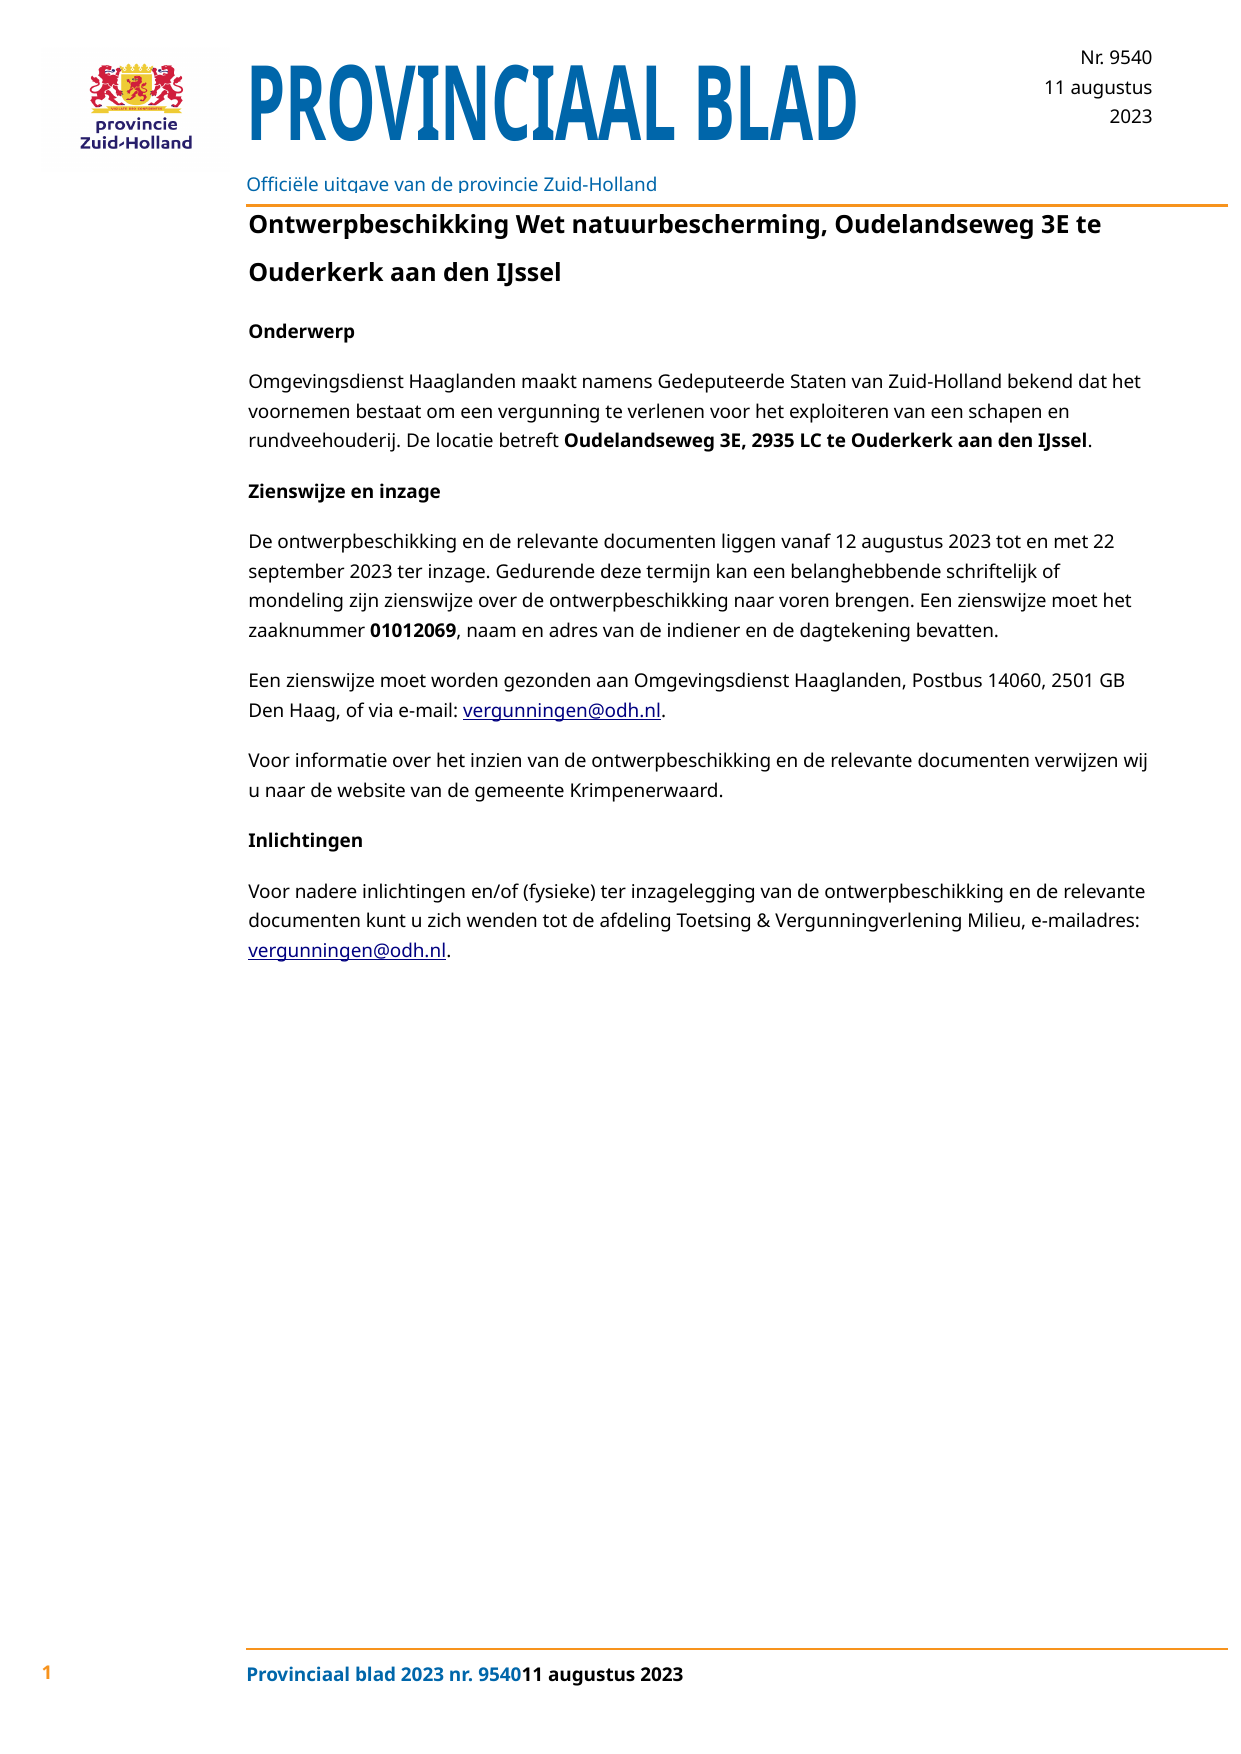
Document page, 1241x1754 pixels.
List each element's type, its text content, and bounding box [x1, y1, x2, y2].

text Onderwerp [248, 318, 1152, 344]
text De ontwerpbeschikking en de relevante documenten liggen vanaf 12 augustus 2023 tot en met 22 september 2023 ter inzage. Gedurende deze termijn kan een belanghebbende schriftelijk of mondeling zijn zienswijze over de ontwerpbeschikking naar voren brengen. Een zienswijze moet het zaaknummer 01012069, naam en adres van de indiener en de dagtekening bevatten. [248, 528, 1152, 643]
text Ontwerpbeschikking Wet natuurbescherming, Oudelandseweg 3E te Ouderkerk aan den IJssel [248, 207, 1152, 288]
text Voor informatie over het inzien van de ontwerpbeschikking en de relevante documenten verwijzen wij u naar de website van de gemeente Krimpenerwaard. [248, 747, 1152, 803]
text Omgevingsdienst Haaglanden maakt namens Gedeputeerde Staten van Zuid-Holland bekend dat het voornemen bestaat om een vergunning te verlenen voor het exploiteren van een schapen en rundveehouderij. De locatie betreft Oudelandseweg 3E, 2935 LC te Ouderkerk aan den IJssel. [248, 368, 1152, 453]
text Inlichtingen [248, 827, 1152, 853]
text Zienswijze en inzage [248, 478, 1152, 504]
picture [41, 47, 231, 172]
text Een zienswijze moet worden gezonden aan Omgevingsdienst Haaglanden, Postbus 14060, 2501 GB Den Haag, of via e-mail: vergunningen@odh.nl. [248, 667, 1152, 723]
text Voor nadere inlichtingen en/of (fysieke) ter inzagelegging van de ontwerpbeschikking en de relevante documenten kunt u zich wenden tot de afdeling Toetsing & Vergunningverlening Milieu, e-mailadres: vergunningen@odh.nl. [248, 878, 1152, 963]
